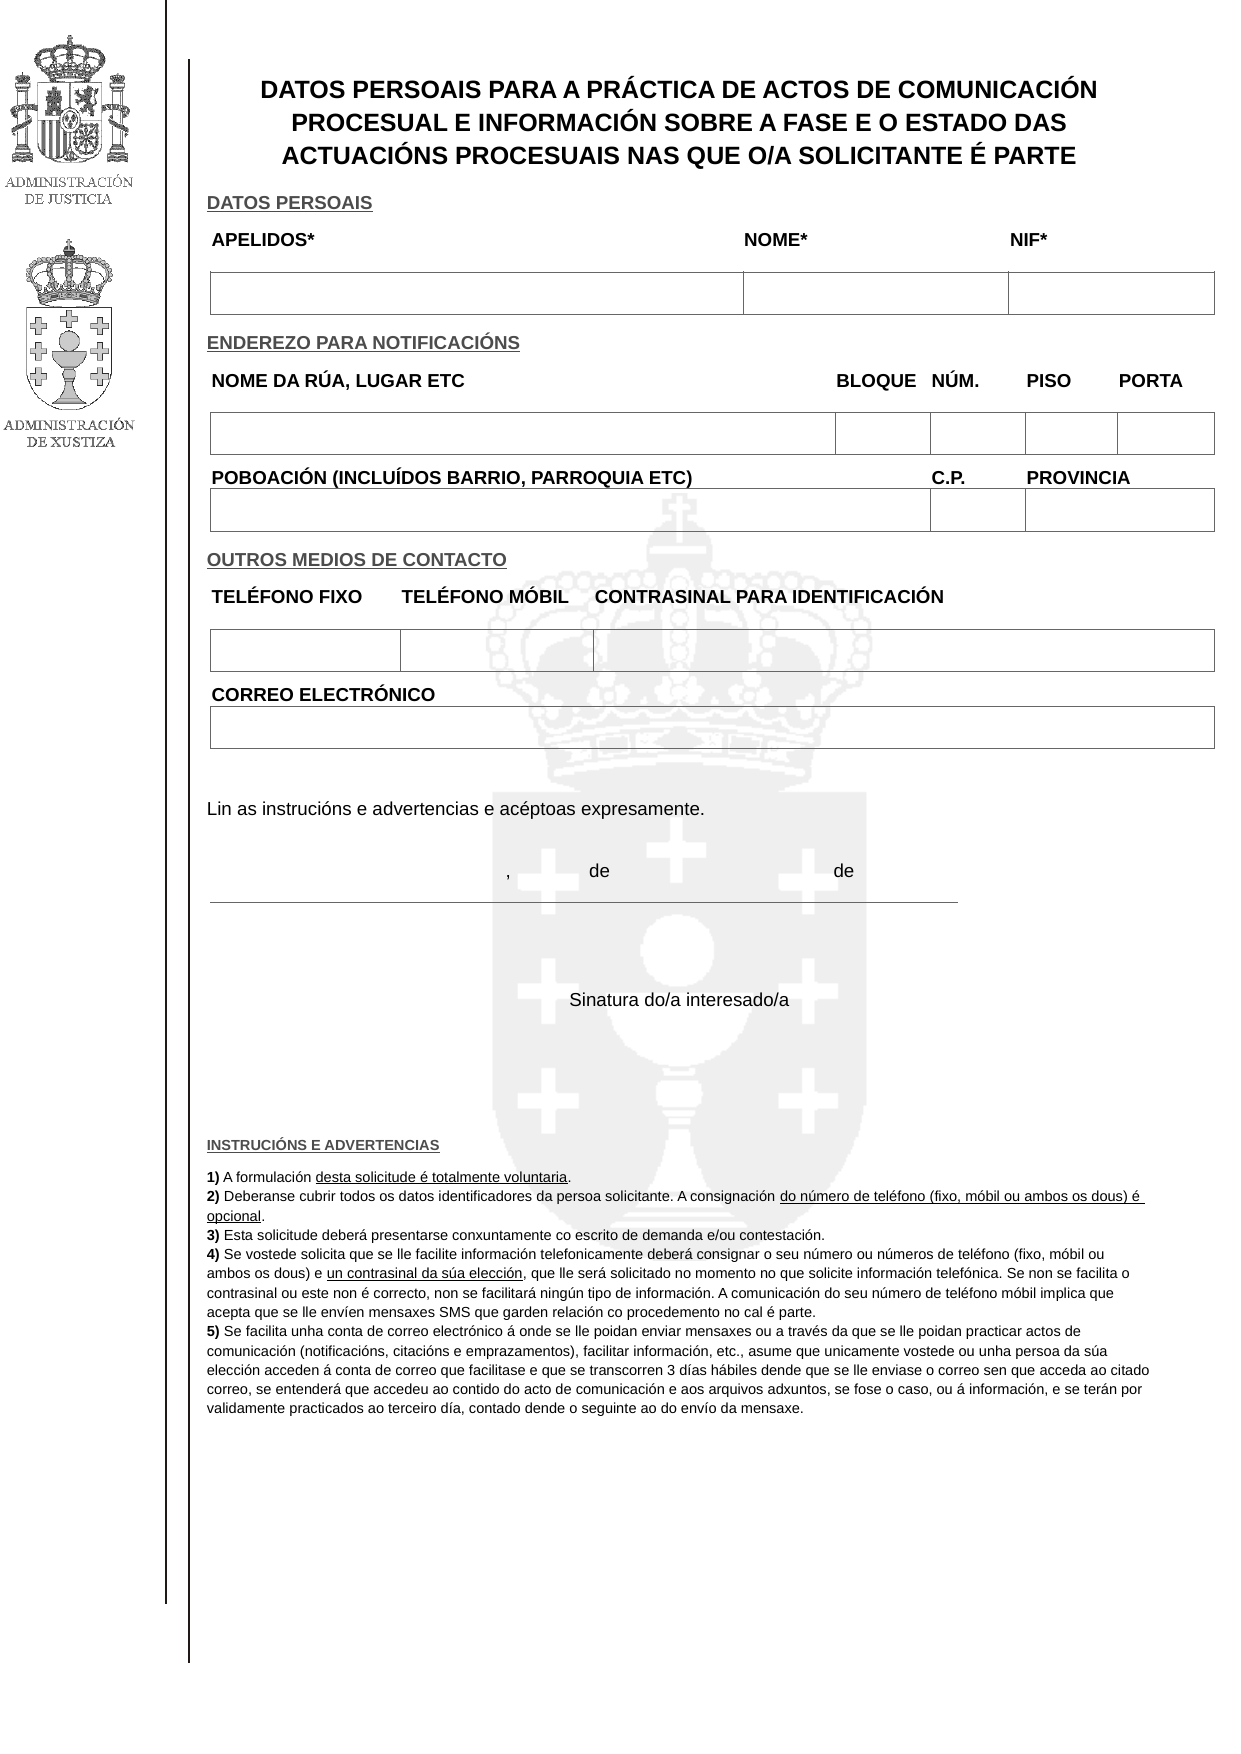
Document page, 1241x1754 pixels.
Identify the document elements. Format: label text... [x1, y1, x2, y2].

text Sinatura do/a interesado/a [873, 989, 1152, 1011]
text 2) Deberanse cubrir todos os datos identificadores da persoa solicitante. A consignación do número de teléfono (fixo, móbil ou ambos os dous) é opcional. [873, 1188, 1152, 1224]
table_cell [873, 707, 1214, 748]
text Lin as instrucións e advertencias e acéptoas expresamente. [873, 798, 1152, 820]
table_header BLOQUE [835, 369, 930, 412]
text INSTRUCIÓNS E ADVERTENCIAS [207, 1137, 485, 1154]
table_cell [211, 489, 930, 531]
table_header de [873, 860, 878, 902]
table_cell C.P. [930, 455, 1025, 488]
text ENDEREZO PARA NOTIFICACIÓNS [207, 332, 1152, 354]
table_cell [873, 630, 1214, 671]
table_cell [1009, 273, 1214, 314]
table_header APELIDOS* [210, 229, 743, 271]
text 3) Esta solicitude deberá presentarse conxuntamente co escrito de demanda e/ou contestación. [207, 1227, 485, 1243]
picture [0, 0, 136, 459]
table_header PISO [1025, 369, 1118, 412]
table_cell [211, 413, 835, 454]
table_cell [931, 413, 1025, 454]
text 2) Deberanse cubrir todos os datos identificadores da persoa solicitante. A consignación do número de teléfono (fixo, móbil ou ambos os dous) é opcional. [207, 1188, 485, 1224]
table_cell [1118, 413, 1214, 454]
table_cell [211, 707, 485, 748]
picture [485, 630, 593, 671]
text 4) Se vostede solicita que se lle facilite información telefonicamente deberá consignar o seu número ou números de teléfono (fixo, móbil ou ambos os dous) e un contrasinal da súa elección, que lle será solicitado no momento no que solicite información telefónica. Se non se facilita o contrasinal ou este non é correcto, non se facilitará ningún tipo de información. A comunicación do seu número de teléfono móbil implica que acepta que se lle envíen mensaxes SMS que garden relación co procedemento no cal é parte. [207, 1246, 1152, 1320]
table_cell [931, 489, 1025, 531]
table_cell POBOACIÓN (INCLUÍDOS BARRIO, PARROQUIA ETC) [210, 455, 930, 488]
text Sinatura do/a interesado/a [207, 989, 485, 1011]
table_cell CORREO ELECTRÓNICO [210, 672, 485, 706]
table_header [878, 860, 957, 902]
text 3) Esta solicitude deberá presentarse conxuntamente co escrito de demanda e/ou contestación. [873, 1227, 1152, 1243]
text 1) A formulación desta solicitude é totalmente voluntaria. [207, 1169, 485, 1186]
table_cell [873, 672, 1214, 706]
picture [485, 493, 873, 531]
table_header TELÉFONO FIXO [210, 586, 400, 629]
picture [485, 749, 873, 902]
picture [594, 630, 873, 671]
table_cell [211, 273, 743, 314]
table_cell PROVINCIA [1025, 455, 1214, 488]
table_header NÚM. [930, 369, 1025, 412]
table_cell [401, 630, 485, 671]
text OUTROS MEDIOS DE CONTACTO [873, 549, 1152, 571]
table_header NIF* [1009, 229, 1214, 271]
picture [485, 532, 873, 629]
table_header [210, 860, 485, 902]
table_cell [744, 273, 1008, 314]
picture [485, 672, 873, 706]
table_header CONTRASINAL PARA IDENTIFICACIÓN [873, 586, 1214, 629]
table_header NOME* [743, 229, 1009, 271]
text Lin as instrucións e advertencias e acéptoas expresamente. [207, 798, 485, 820]
table_cell [836, 413, 930, 454]
text DATOS PERSOAIS [207, 192, 1152, 213]
picture [485, 903, 873, 1261]
table_cell [1026, 413, 1117, 454]
text OUTROS MEDIOS DE CONTACTO [207, 549, 485, 568]
text 1) A formulación desta solicitude é totalmente voluntaria. [873, 1169, 1152, 1186]
table_header TELÉFONO MÓBIL [400, 586, 485, 629]
table_cell [211, 630, 400, 671]
text [873, 1137, 1152, 1154]
text DATOS PERSOAIS PARA A PRÁCTICA DE ACTOS DE COMUNICACIÓN PROCESUAL E INFORMACIÓN SOBRE A FASE E O ESTADO DAS ACTUACIÓNS PROCESUAIS NAS QUE O/A SOLICITANTE É PARTE [207, 75, 1152, 170]
table_cell [1026, 489, 1214, 531]
table_header PORTA [1118, 369, 1214, 412]
picture [485, 707, 873, 748]
table_header NOME DA RÚA, LUGAR ETC [210, 369, 835, 412]
text 5) Se facilita unha conta de correo electrónico á onde se lle poidan enviar mensaxes ou a través da que se lle poidan practicar actos de comunicación (notificacións, citacións e emprazamentos), facilitar información, etc., asume que unicamente vostede ou unha persoa da súa elección acceden á conta de correo que facilitase e que se transcorren 3 días hábiles dende que se lle enviase o correo sen que acceda ao citado correo, se entenderá que accedeu ao contido do acto de comunicación e aos arquivos adxuntos, se fose o caso, ou á información, e se terán por validamente practicados ao terceiro día, contado dende o seguinte ao do envío da mensaxe. [207, 1323, 1152, 1417]
